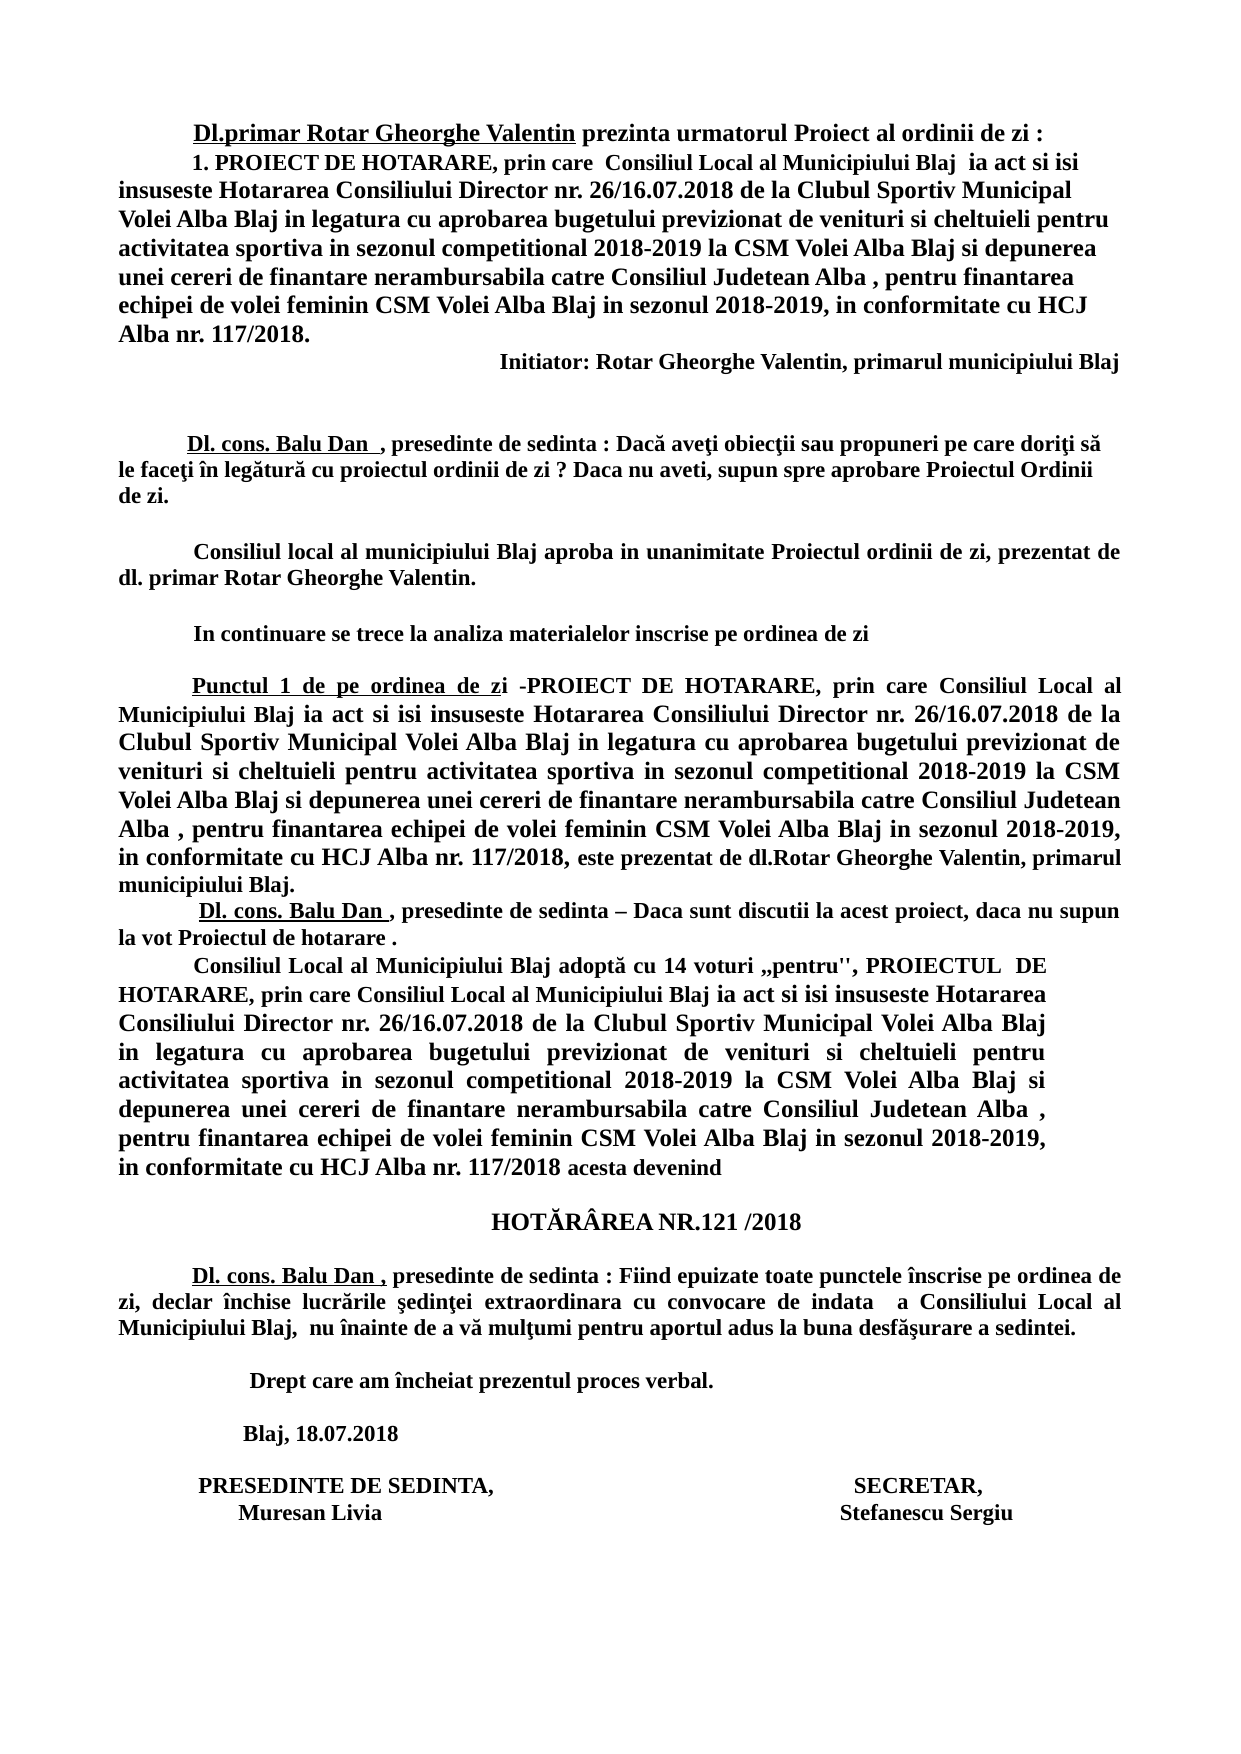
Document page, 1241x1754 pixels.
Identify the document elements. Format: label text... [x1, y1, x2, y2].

text Dl. cons. Balu Dan , presedinte de sedinta : Fiind epuizate toate punctele înscrise pe ordinea de zi, declar închise lucrările şedinţei extraordinara cu convocare de indata a Consiliului Local al Municipiului Blaj, nu înainte de a vă mulţumi pentru aportul adus la buna desfăşurare a sedintei. [118, 1262, 1122, 1341]
text Blaj, 18.07.2018 [118, 1420, 1122, 1446]
text HOTĂRÂREA NR.121 /2018 [118, 1207, 1047, 1235]
text In continuare se trece la analiza materialelor inscrise pe ordinea de zi [118, 620, 1122, 646]
text Initiator: Rotar Gheorghe Valentin, primarul municipiului Blaj [118, 348, 1122, 374]
text Dl. cons. Balu Dan , presedinte de sedinta – Daca sunt discutii la acest proiect, daca nu supun la vot Proiectul de hotarare . [118, 898, 1122, 950]
text 1. PROIECT DE HOTARARE, prin care Consiliul Local al Municipiului Blaj ia act si isi insuseste Hotararea Consiliului Director nr. 26/16.07.2018 de la Clubul Sportiv Municipal Volei Alba Blaj in legatura cu aprobarea bugetului previzionat de venituri si cheltuieli pentru activitatea sportiva in sezonul competitional 2018-2019 la CSM Volei Alba Blaj si depunerea unei cereri de finantare nerambursabila catre Consiliul Judetean Alba , pentru finantarea echipei de volei feminin CSM Volei Alba Blaj in sezonul 2018-2019, in conformitate cu HCJ Alba nr. 117/2018. [118, 147, 1122, 348]
text Consiliul local al municipiului Blaj aproba in unanimitate Proiectul ordinii de zi, prezentat de dl. primar Rotar Gheorghe Valentin. [118, 538, 1122, 591]
text Dl.primar Rotar Gheorghe Valentin prezinta urmatorul Proiect al ordinii de zi : [118, 118, 1122, 147]
text Consiliul Local al Municipiului Blaj adoptă cu 14 voturi ,,pentru'', PROIECTUL DE HOTARARE, prin care Consiliul Local al Municipiului Blaj ia act si isi insuseste Hotararea Consiliului Director nr. 26/16.07.2018 de la Clubul Sportiv Municipal Volei Alba Blaj in legatura cu aprobarea bugetului previzionat de venituri si cheltuieli pentru activitatea sportiva in sezonul competitional 2018-2019 la CSM Volei Alba Blaj si depunerea unei cereri de finantare nerambursabila catre Consiliul Judetean Alba , pentru finantarea echipei de volei feminin CSM Volei Alba Blaj in sezonul 2018-2019, in conformitate cu HCJ Alba nr. 117/2018 acesta devenind [118, 950, 1047, 1180]
text PRESEDINTE DE SEDINTA, SECRETAR, [118, 1473, 1122, 1499]
text Drept care am încheiat prezentul proces verbal. [118, 1367, 1122, 1393]
text Punctul 1 de pe ordinea de zi -PROIECT DE HOTARARE, prin care Consiliul Local al Municipiului Blaj ia act si isi insuseste Hotararea Consiliului Director nr. 26/16.07.2018 de la Clubul Sportiv Municipal Volei Alba Blaj in legatura cu aprobarea bugetului previzionat de venituri si cheltuieli pentru activitatea sportiva in sezonul competitional 2018-2019 la CSM Volei Alba Blaj si depunerea unei cereri de finantare nerambursabila catre Consiliul Judetean Alba , pentru finantarea echipei de volei feminin CSM Volei Alba Blaj in sezonul 2018-2019, in conformitate cu HCJ Alba nr. 117/2018, este prezentat de dl.Rotar Gheorghe Valentin, primarul municipiului Blaj. [118, 672, 1122, 898]
text Dl. cons. Balu Dan , presedinte de sedinta : Dacă aveţi obiecţii sau propuneri pe care doriţi să le faceţi în legătură cu proiectul ordinii de zi ? Daca nu aveti, supun spre aprobare Proiectul Ordinii de zi. [118, 429, 1122, 509]
text Muresan Livia Stefanescu Sergiu [118, 1499, 1122, 1525]
